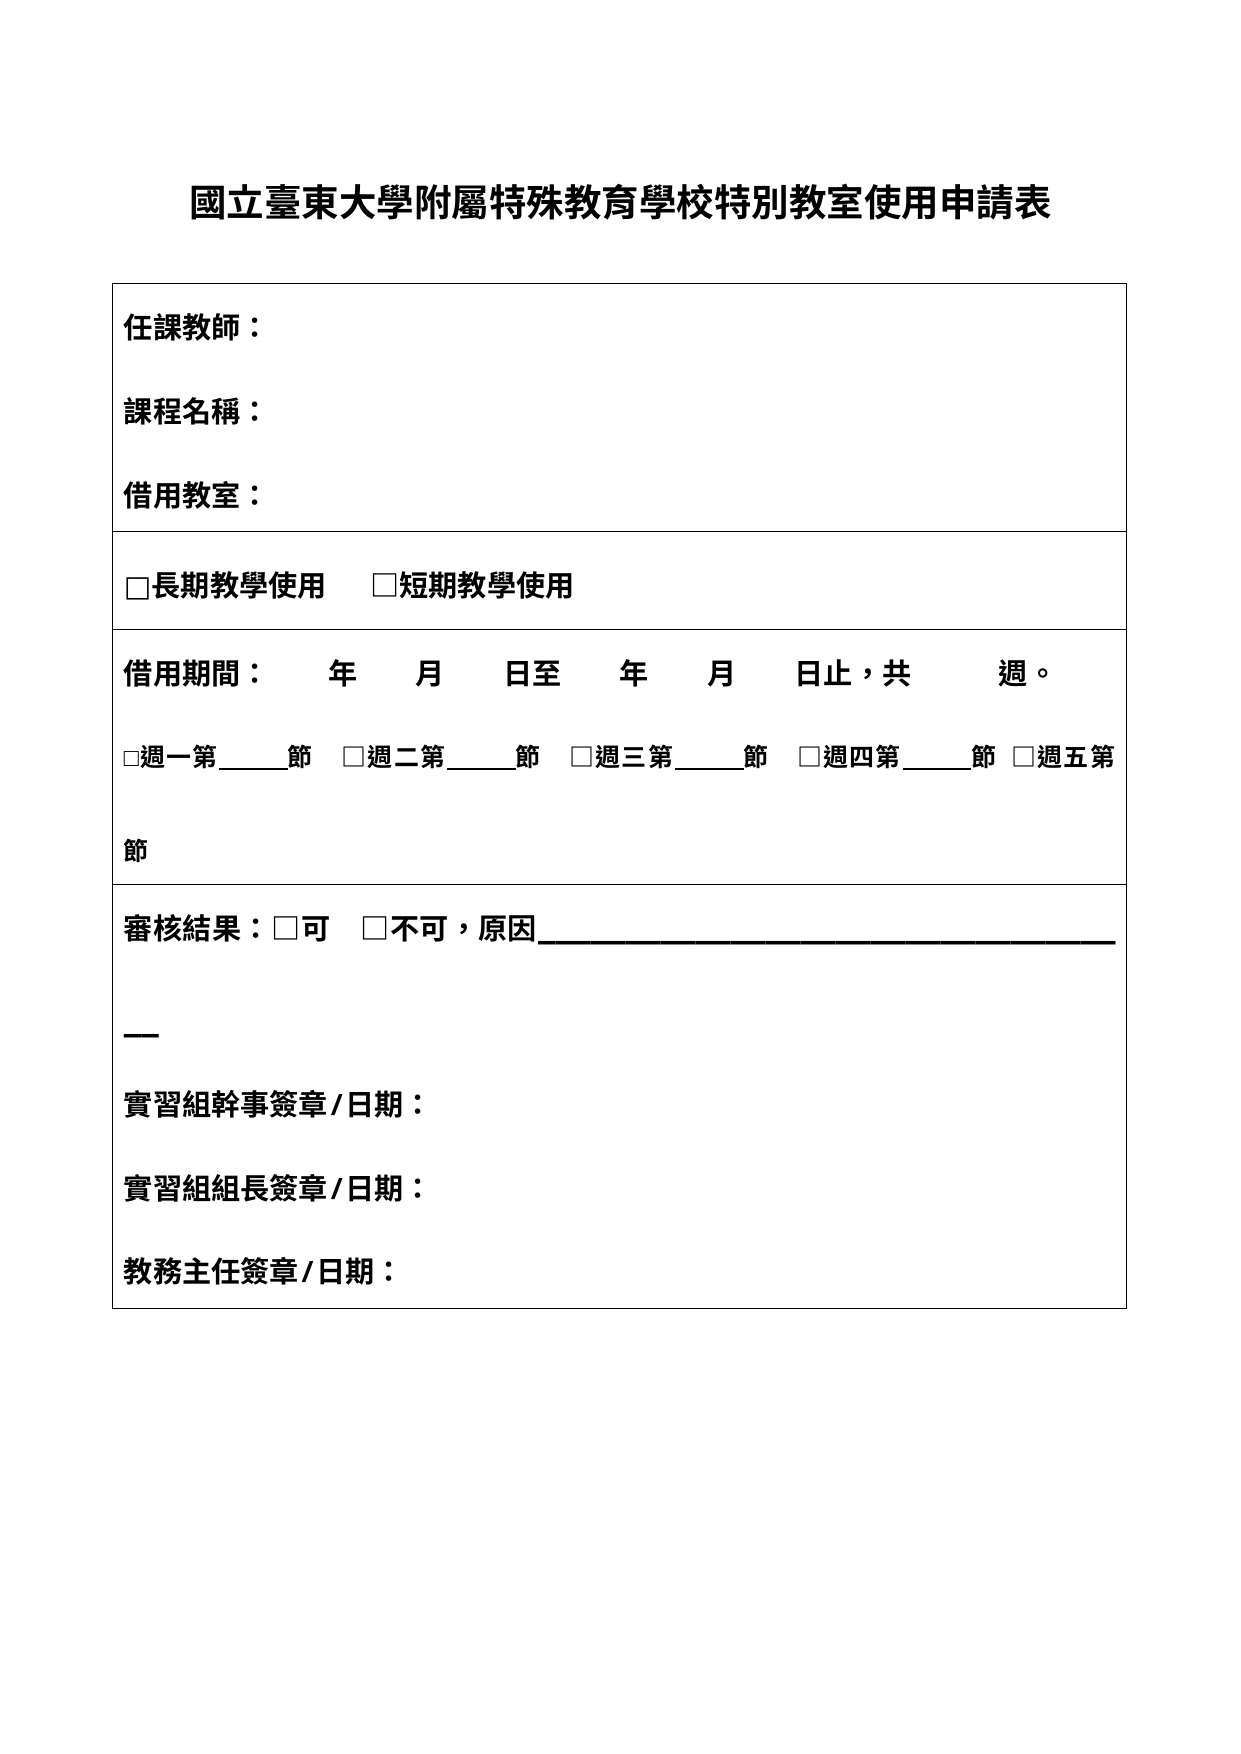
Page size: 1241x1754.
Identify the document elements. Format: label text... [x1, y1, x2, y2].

table_header 任課教師： 課程名稱： 借用教室： [113, 284, 1126, 531]
text 國立臺東大學附屬特殊教育學校特別教室使用申請表 [112, 158, 1128, 221]
table_cell 借用期間： 年 月 日至 年 月 日止，共 週。 □週一第 節 □週二第 節 □週三第 節 □週四第 節 □週五第 節 [113, 630, 1126, 884]
table_cell □長期教學使用 □短期教學使用 [113, 532, 1126, 629]
table_cell 審核結果：□可 □不可，原因___________________________________ 實習組幹事簽章/日期： 實習組組長簽章/日期： 教務主任簽章/日期： [113, 885, 1126, 1308]
